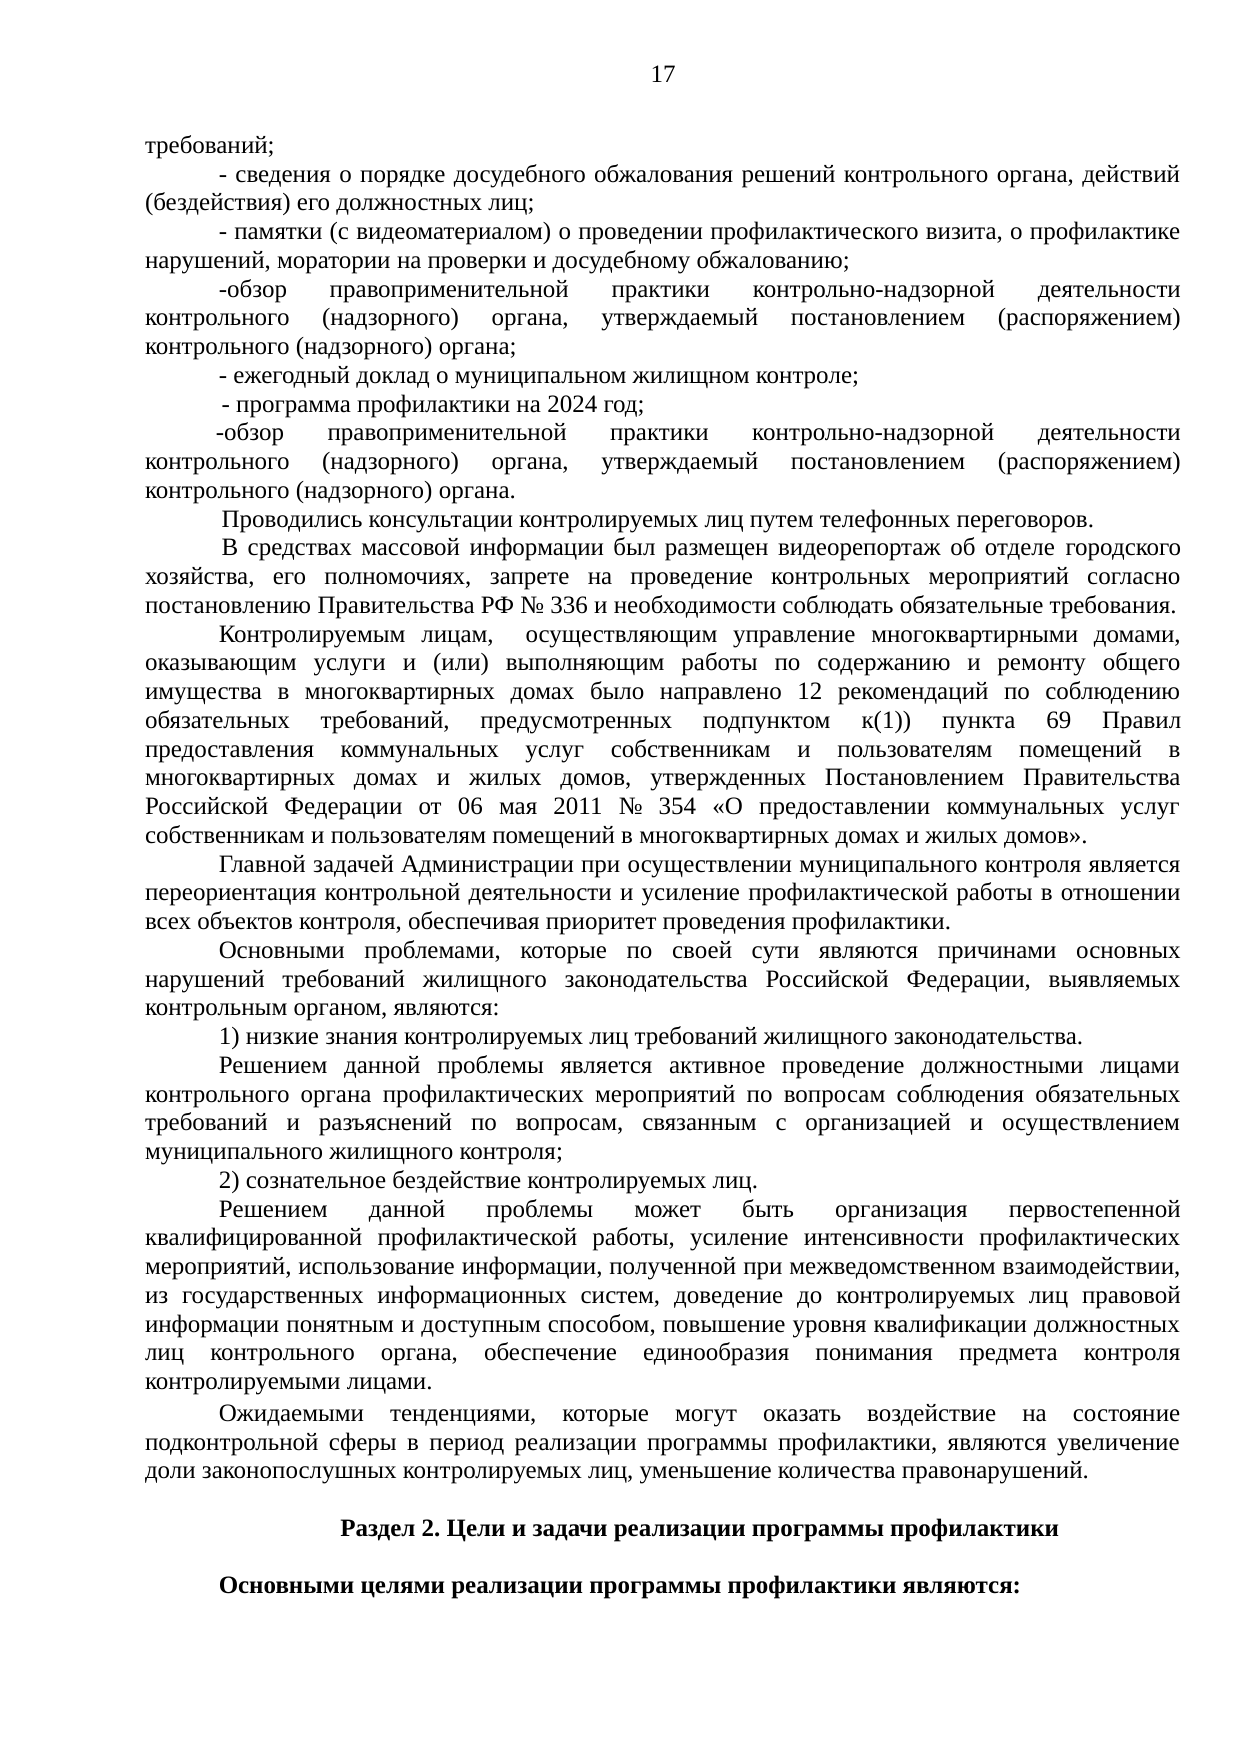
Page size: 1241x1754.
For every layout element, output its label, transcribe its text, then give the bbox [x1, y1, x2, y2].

text Решением данной проблемы может быть организация первостепенной квалифицированной профилактической работы, усиление интенсивности профилактических мероприятий, использование информации, полученной при межведомственном взаимодействии, из государственных информационных систем, доведение до контролируемых лиц правовой информации понятным и доступным способом, повышение уровня квалификации должностных лиц контрольного органа, обеспечение единообразия понимания предмета контроля контролируемыми лицами. [145, 1194, 1181, 1395]
text - памятки (с видеоматериалом) о проведении профилактического визита, о профилактике нарушений, моратории на проверки и досудебному обжалованию; [145, 216, 1181, 274]
text Основными целями реализации программы профилактики являются: [145, 1570, 1181, 1599]
text - ежегодный доклад о муниципальном жилищном контроле; [145, 360, 1181, 389]
text требований; [145, 130, 1181, 159]
text Проводились консультации контролируемых лиц путем телефонных переговоров. [145, 504, 1181, 532]
subtitle Раздел 2. Цели и задачи реализации программы профилактики [145, 1513, 1181, 1542]
text Контролируемым лицам, осуществляющим управление многоквартирными домами, оказывающим услуги и (или) выполняющим работы по содержанию и ремонту общего имущества в многоквартирных домах было направлено 12 рекомендаций по соблюдению обязательных требований, предусмотренных подпунктом к(1)) пункта 69 Правил предоставления коммунальных услуг собственникам и пользователям помещений в многоквартирных домах и жилых домов, утвержденных Постановлением Правительства Российской Федерации от 06 мая 2011 № 354 «О предоставлении коммунальных услуг собственникам и пользователям помещений в многоквартирных домах и жилых домов». [145, 619, 1181, 849]
text Главной задачей Администрации при осуществлении муниципального контроля является переориентация контрольной деятельности и усиление профилактической работы в отношении всех объектов контроля, обеспечивая приоритет проведения профилактики. [145, 849, 1181, 935]
text 1) низкие знания контролируемых лиц требований жилищного законодательства. [145, 1021, 1181, 1050]
text Ожидаемыми тенденциями, которые могут оказать воздействие на состояние подконтрольной сферы в период реализации программы профилактики, являются увеличение доли законопослушных контролируемых лиц, уменьшение количества правонарушений. [145, 1398, 1181, 1484]
text Решением данной проблемы является активное проведение должностными лицами контрольного органа профилактических мероприятий по вопросам соблюдения обязательных требований и разъяснений по вопросам, связанным с организацией и осуществлением муниципального жилищного контроля; [145, 1050, 1181, 1165]
text -обзор правоприменительной практики контрольно-надзорной деятельности контрольного (надзорного) органа, утверждаемый постановлением (распоряжением) контрольного (надзорного) органа; [145, 274, 1181, 360]
text - программа профилактики на 2024 год; [145, 389, 1181, 417]
text В средствах массовой информации был размещен видеорепортаж об отделе городского хозяйства, его полномочиях, запрете на проведение контрольных мероприятий согласно постановлению Правительства РФ № 336 и необходимости соблюдать обязательные требования. [145, 532, 1181, 619]
text 2) сознательное бездействие контролируемых лиц. [145, 1165, 1181, 1194]
text Основными проблемами, которые по своей сути являются причинами основных нарушений требований жилищного законодательства Российской Федерации, выявляемых контрольным органом, являются: [145, 935, 1181, 1021]
text - сведения о порядке досудебного обжалования решений контрольного органа, действий (бездействия) его должностных лиц; [145, 159, 1181, 216]
text -обзор правоприменительной практики контрольно-надзорной деятельности контрольного (надзорного) органа, утверждаемый постановлением (распоряжением) контрольного (надзорного) органа. [145, 417, 1181, 504]
